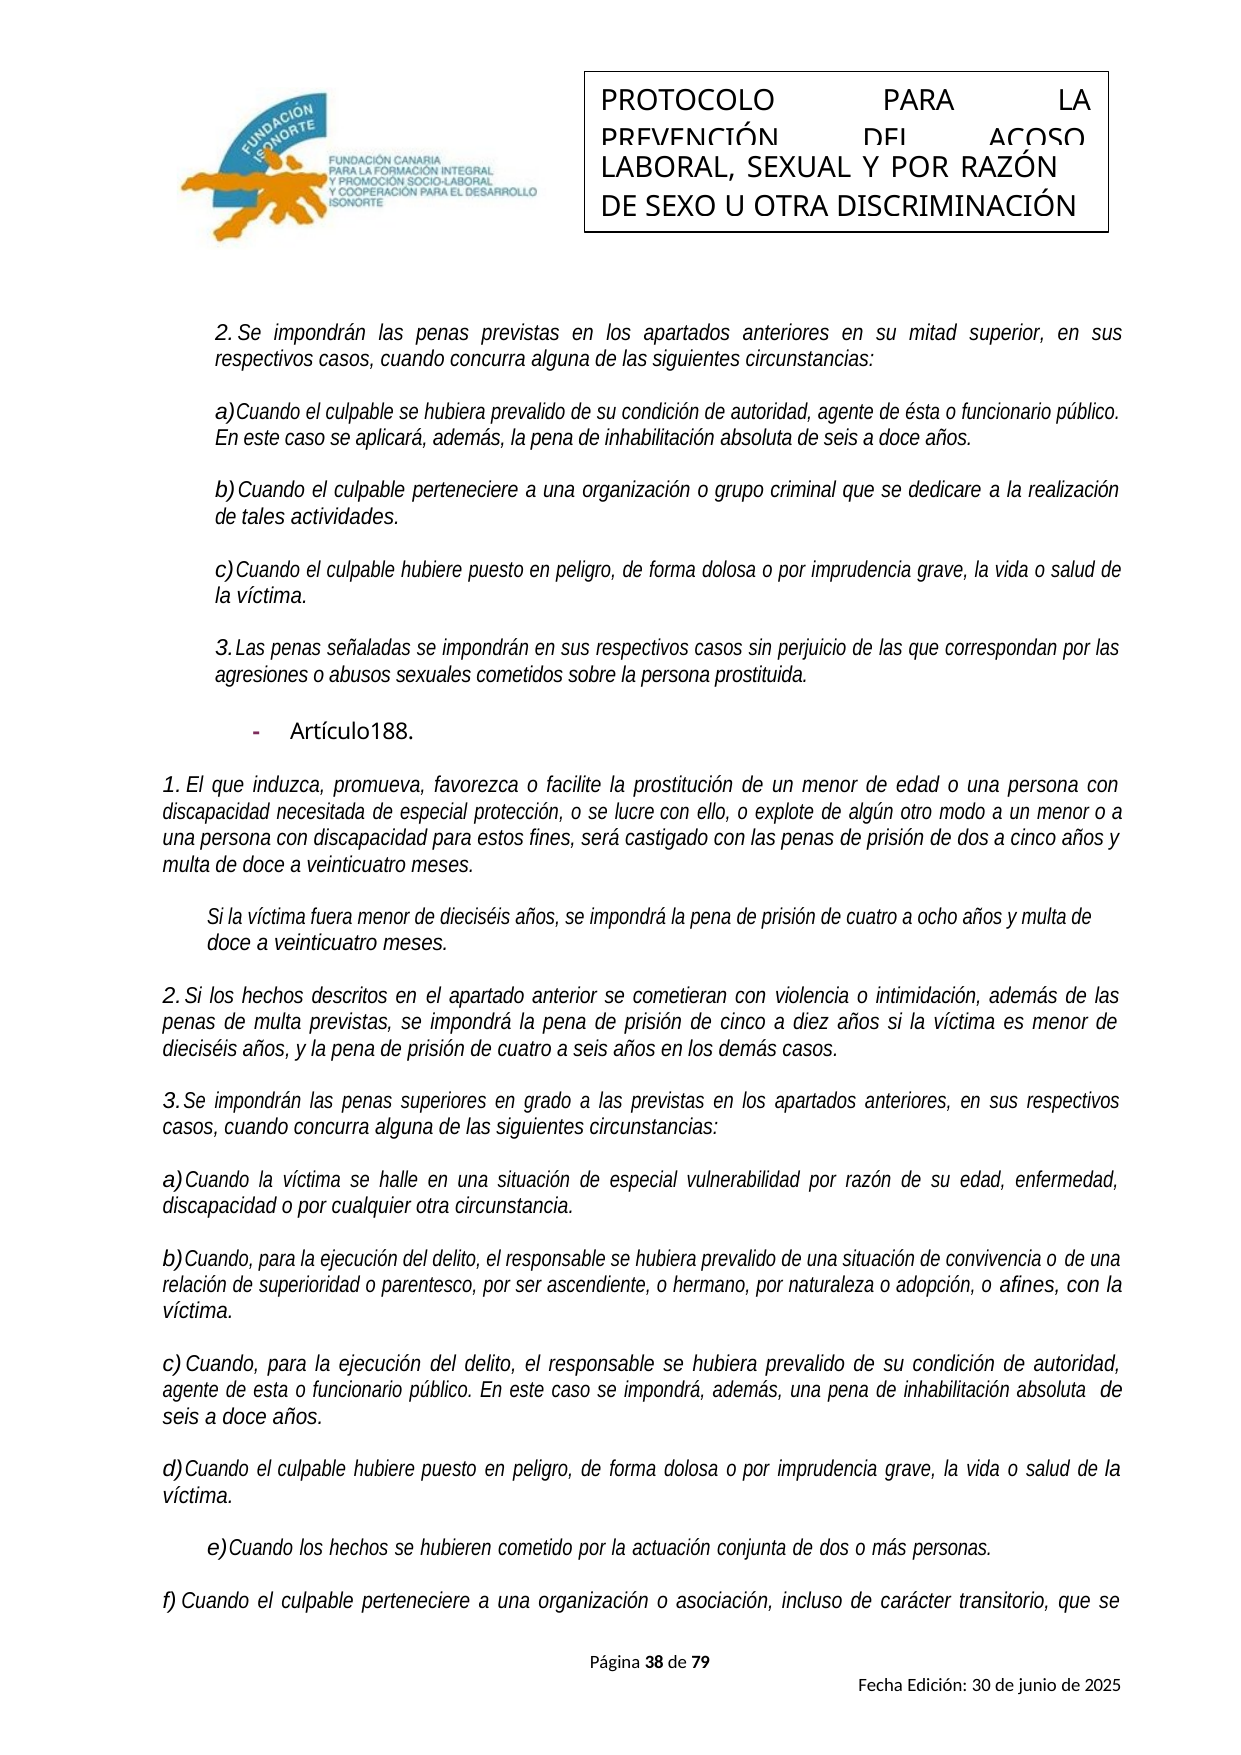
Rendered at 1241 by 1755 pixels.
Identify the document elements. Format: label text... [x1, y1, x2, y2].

list Cuando, para la ejecución del delito, el responsable se hubiera prevalido de su condición de autoridad, agente de esta o funcionario público. En este caso se impondrá, además, una pena de inhabilitación absoluta de seis a doce años. [162, 1350, 1123, 1429]
list Cuando el culpable se hubiera prevalido de su condición de autoridad, agente de ésta o funcionario público. En este caso se aplicará, además, la pena de inhabilitación absoluta de seis a doce años. [215, 398, 1123, 450]
list Las penas señaladas se impondrán en sus respectivos casos sin perjuicio de las que correspondan por las agresiones o abusos sexuales cometidos sobre la persona prostituida. [215, 634, 1122, 687]
list Si los hechos descritos en el apartado anterior se cometieran con violencia o intimidación, además de las penas de multa previstas, se impondrá la pena de prisión de cinco a diez años si la víctima es menor de dieciséis años, y la pena de prisión de cuatro a seis años en los demás casos. [162, 982, 1122, 1061]
list Cuando la víctima se halle en una situación de especial vulnerabilidad por razón de su edad, enfermedad, discapacidad o por cualquier otra circunstancia. [162, 1166, 1122, 1219]
list Cuando, para la ejecución del delito, el responsable se hubiera prevalido de una situación de convivencia o de una relación de superioridad o parentesco, por ser ascendiente, o hermano, por naturaleza o adopción, o afines, con la víctima. [162, 1245, 1123, 1324]
list Cuando el culpable perteneciere a una organización o grupo criminal que se dedicare a la realización de tales actividades. [215, 476, 1122, 529]
list Cuando el culpable perteneciere a una organización o asociación, incluso de carácter transitorio, que se [162, 1587, 1122, 1613]
list Se impondrán las penas superiores en grado a las previstas en los apartados anteriores, en sus respectivos casos, cuando concurra alguna de las siguientes circunstancias: [162, 1087, 1123, 1140]
list Cuando el culpable hubiere puesto en peligro, de forma dolosa o por imprudencia grave, la vida o salud de la víctima. [215, 556, 1123, 608]
list Cuando los hechos se hubieren cometido por la actuación conjunta de dos o más personas. [207, 1534, 1137, 1561]
list El que induzca, promueva, favorezca o facilite la prostitución de un menor de edad o una persona con discapacidad necesitada de especial protección, o se lucre con ello, o explote de algún otro modo a un menor o a una persona con discapacidad para estos fines, será castigado con las penas de prisión de dos a cinco años y multa de doce a veinticuatro meses. [162, 771, 1123, 877]
text Si la víctima fuera menor de dieciséis años, se impondrá la pena de prisión de cuatro a ocho años y multa de doce a veinticuatro meses. [207, 903, 1118, 956]
list Cuando el culpable hubiere puesto en peligro, de forma dolosa o por imprudencia grave, la vida o salud de la víctima. [162, 1455, 1123, 1508]
list Se impondrán las penas previstas en los apartados anteriores en su mitad superior, en sus respectivos casos, cuando concurra alguna de las siguientes circunstancias: [215, 319, 1122, 371]
text - Artículo188. [252, 715, 1137, 746]
